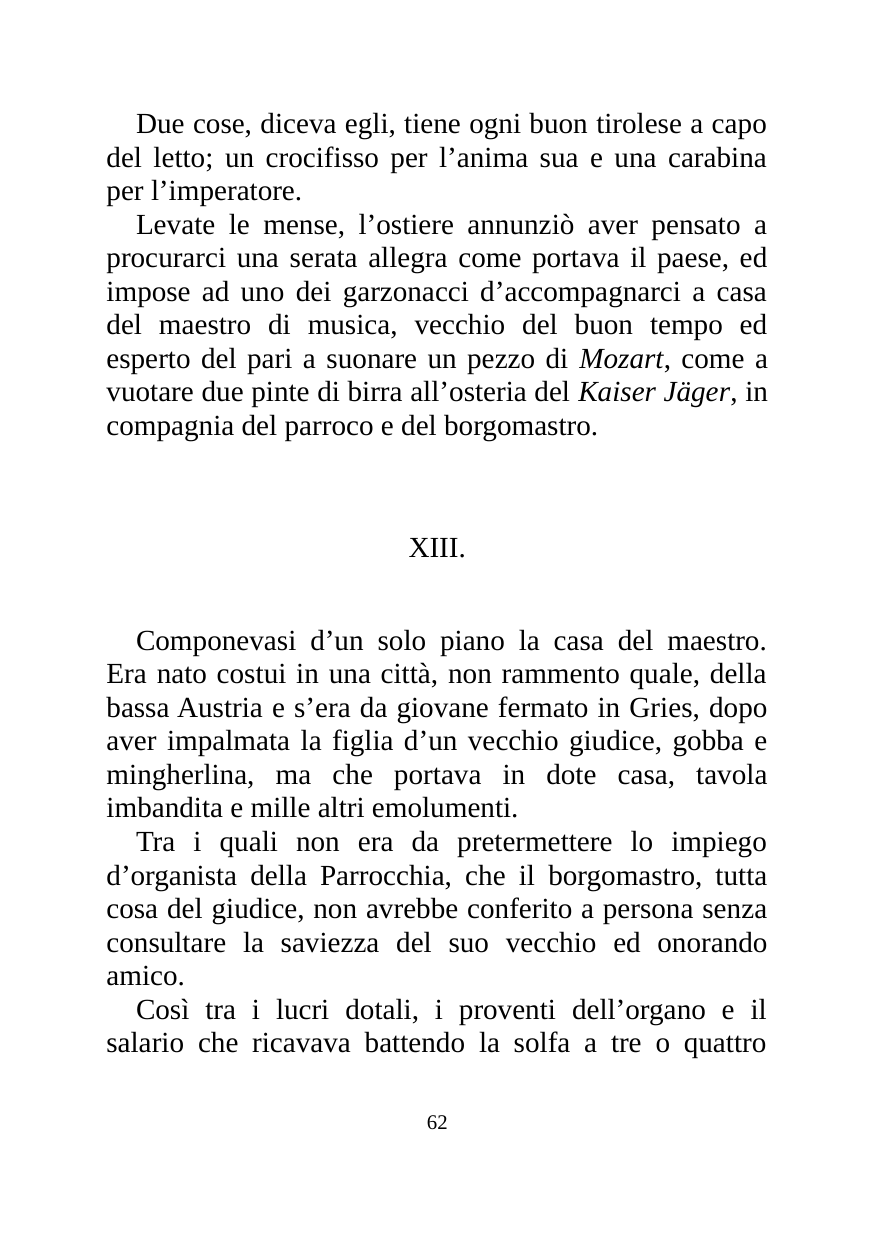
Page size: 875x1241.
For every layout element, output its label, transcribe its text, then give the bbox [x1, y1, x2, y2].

text Così tra i lucri dotali, i proventi dell’organo e il salario che ricavava battendo la solfa a tre o quattro [106, 992, 768, 1059]
text Componevasi d’un solo piano la casa del maestro. Era nato costui in una città, non rammento quale, della bassa Austria e s’era da giovane fermato in Gries, dopo aver impalmata la figlia d’un vecchio giudice, gobba e mingherlina, ma che portava in dote casa, tavola imbandita e mille altri emolumenti. [106, 623, 768, 824]
text Levate le mense, l’ostiere annunziò aver pensato a procurarci una serata allegra come portava il paese, ed impose ad uno dei garzonacci d’accompagnarci a casa del maestro di musica, vecchio del buon tempo ed esperto del pari a suonare un pezzo di Mozart, come a vuotare due pinte di birra all’osteria del Kaiser Jäger, in compagnia del parroco e del borgomastro. [106, 207, 768, 442]
text Tra i quali non era da pretermettere lo impiego d’organista della Parrocchia, che il borgomastro, tutta cosa del giudice, non avrebbe conferito a persona senza consultare la saviezza del suo vecchio ed onorando amico. [106, 824, 768, 992]
text Due cose, diceva egli, tiene ogni buon tirolese a capo del letto; un crocifisso per l’anima sua e una carabina per l’imperatore. [106, 106, 768, 207]
subtitle XIII. [106, 530, 768, 564]
